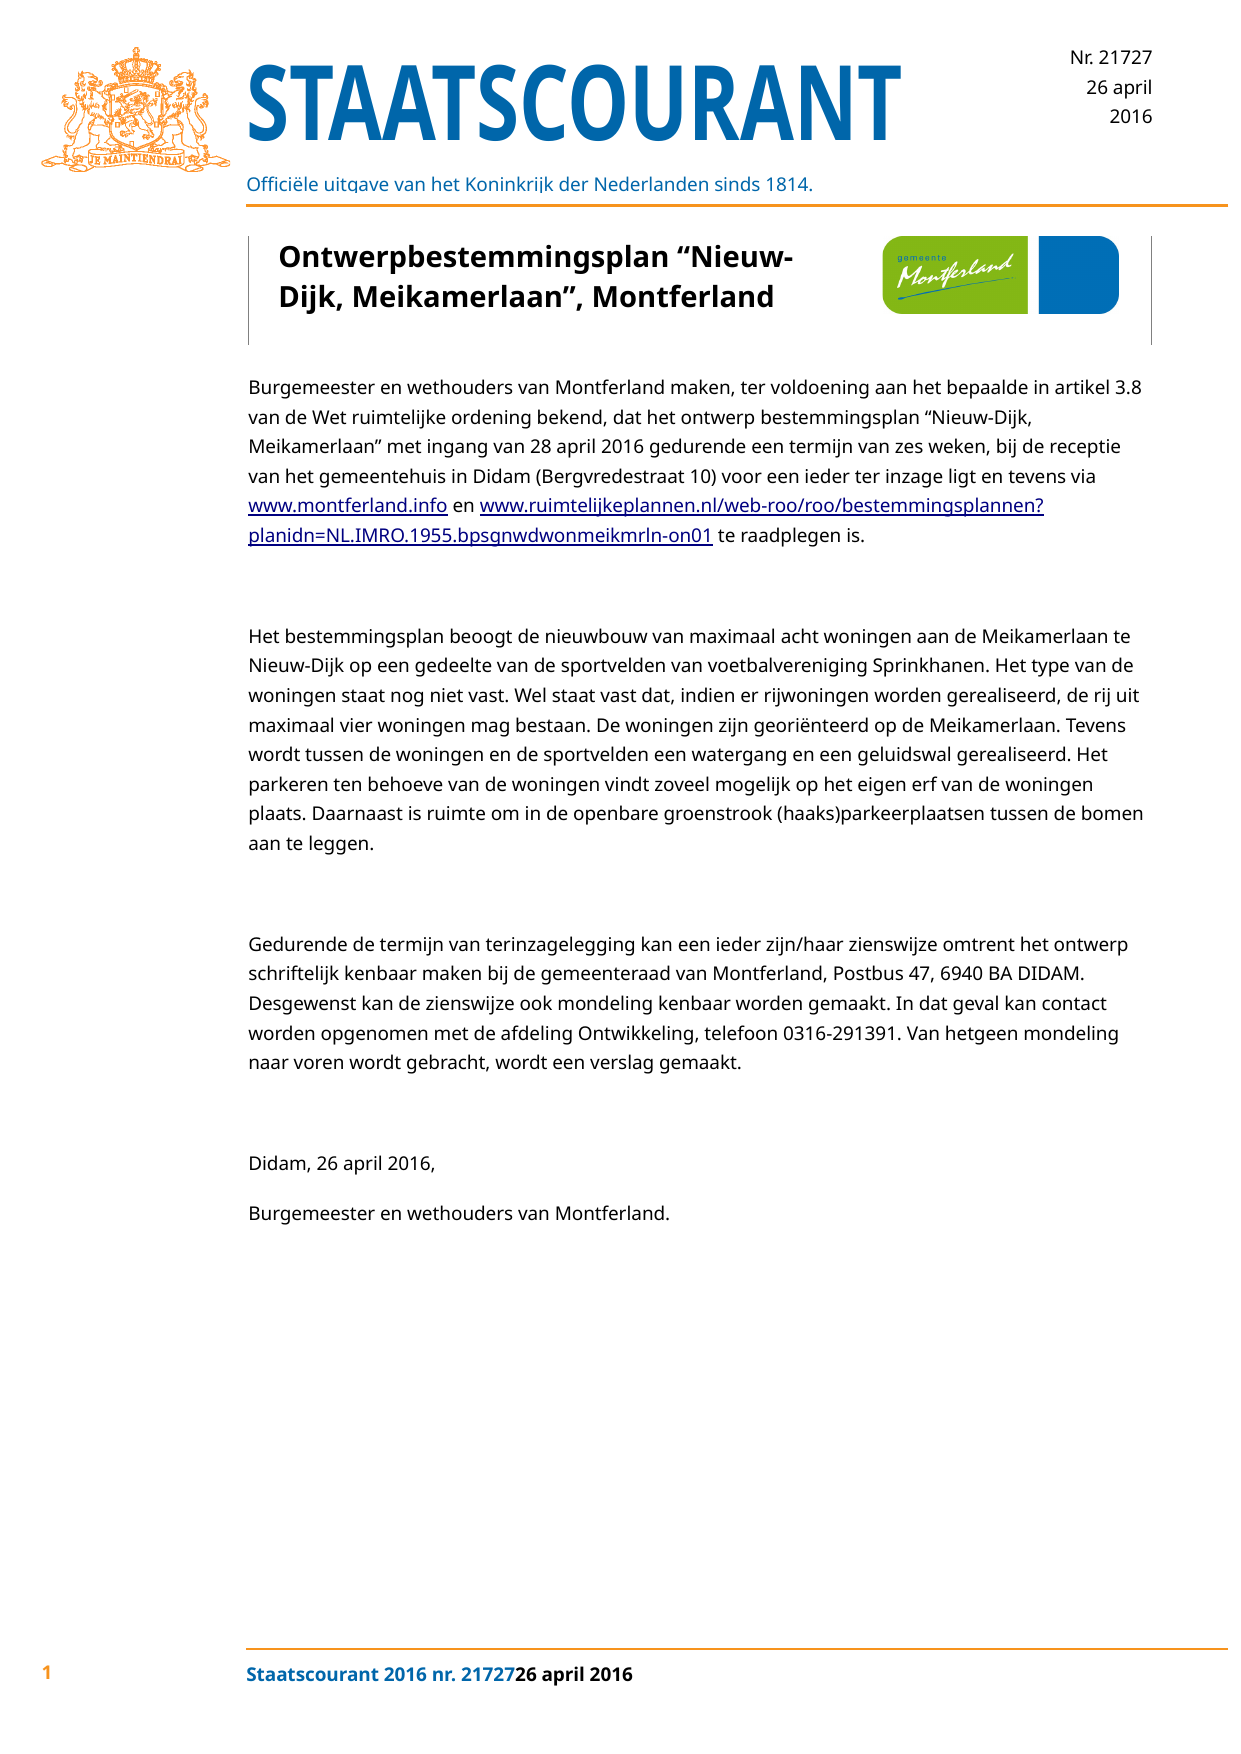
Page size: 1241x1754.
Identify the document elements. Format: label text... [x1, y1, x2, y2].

table_header [850, 236, 1151, 345]
text Het bestemmingsplan beoogt de nieuwbouw van maximaal acht woningen aan de Meikamerlaan te Nieuw-Dijk op een gedeelte van de sportvelden van voetbalvereniging Sprinkhanen. Het type van de woningen staat nog niet vast. Wel staat vast dat, indien er rijwoningen worden gerealiseerd, de rij uit maximaal vier woningen mag bestaan. De woningen zijn georiënteerd op de Meikamerlaan. Tevens wordt tussen de woningen en de sportvelden een watergang en een geluidswal gerealiseerd. Het parkeren ten behoeve van de woningen vindt zoveel mogelijk op het eigen erf van de woningen plaats. Daarnaast is ruimte om in de openbare groenstrook (haaks)parkeerplaatsen tussen de bomen aan te leggen. [248, 623, 1152, 856]
text Gedurende de termijn van terinzagelegging kan een ieder zijn/haar zienswijze omtrent het ontwerp schriftelijk kenbaar maken bij de gemeenteraad van Montferland, Postbus 47, 6940 BA DIDAM. Desgewenst kan de zienswijze ook mondeling kenbaar worden gemaakt. In dat geval kan contact worden opgenomen met de afdeling Ontwikkeling, telefoon 0316-291391. Van hetgeen mondeling naar voren wordt gebracht, wordt een verslag gemaakt. [248, 931, 1152, 1075]
text Burgemeester en wethouders van Montferland. [248, 1201, 1152, 1226]
table_header Ontwerpbestemmingsplan “Nieuw-Dijk, Meikamerlaan”, Montferland [249, 236, 850, 345]
text Didam, 26 april 2016, [248, 1150, 1152, 1176]
picture [882, 236, 1119, 314]
picture [41, 47, 231, 172]
text Burgemeester en wethouders van Montferland maken, ter voldoening aan het bepaalde in artikel 3.8 van de Wet ruimtelijke ordening bekend, dat het ontwerp bestemmingsplan “Nieuw-Dijk, Meikamerlaan” met ingang van 28 april 2016 gedurende een termijn van zes weken, bij de receptie van het gemeentehuis in Didam (Bergvredestraat 10) voor een ieder ter inzage ligt en tevens via www.montferland.info en www.ruimtelijkeplannen.nl/web-roo/roo/bestemmingsplannen?planidn=NL.IMRO.1955.bpsgnwdwonmeikmrln-on01 te raadplegen is. [248, 374, 1152, 548]
